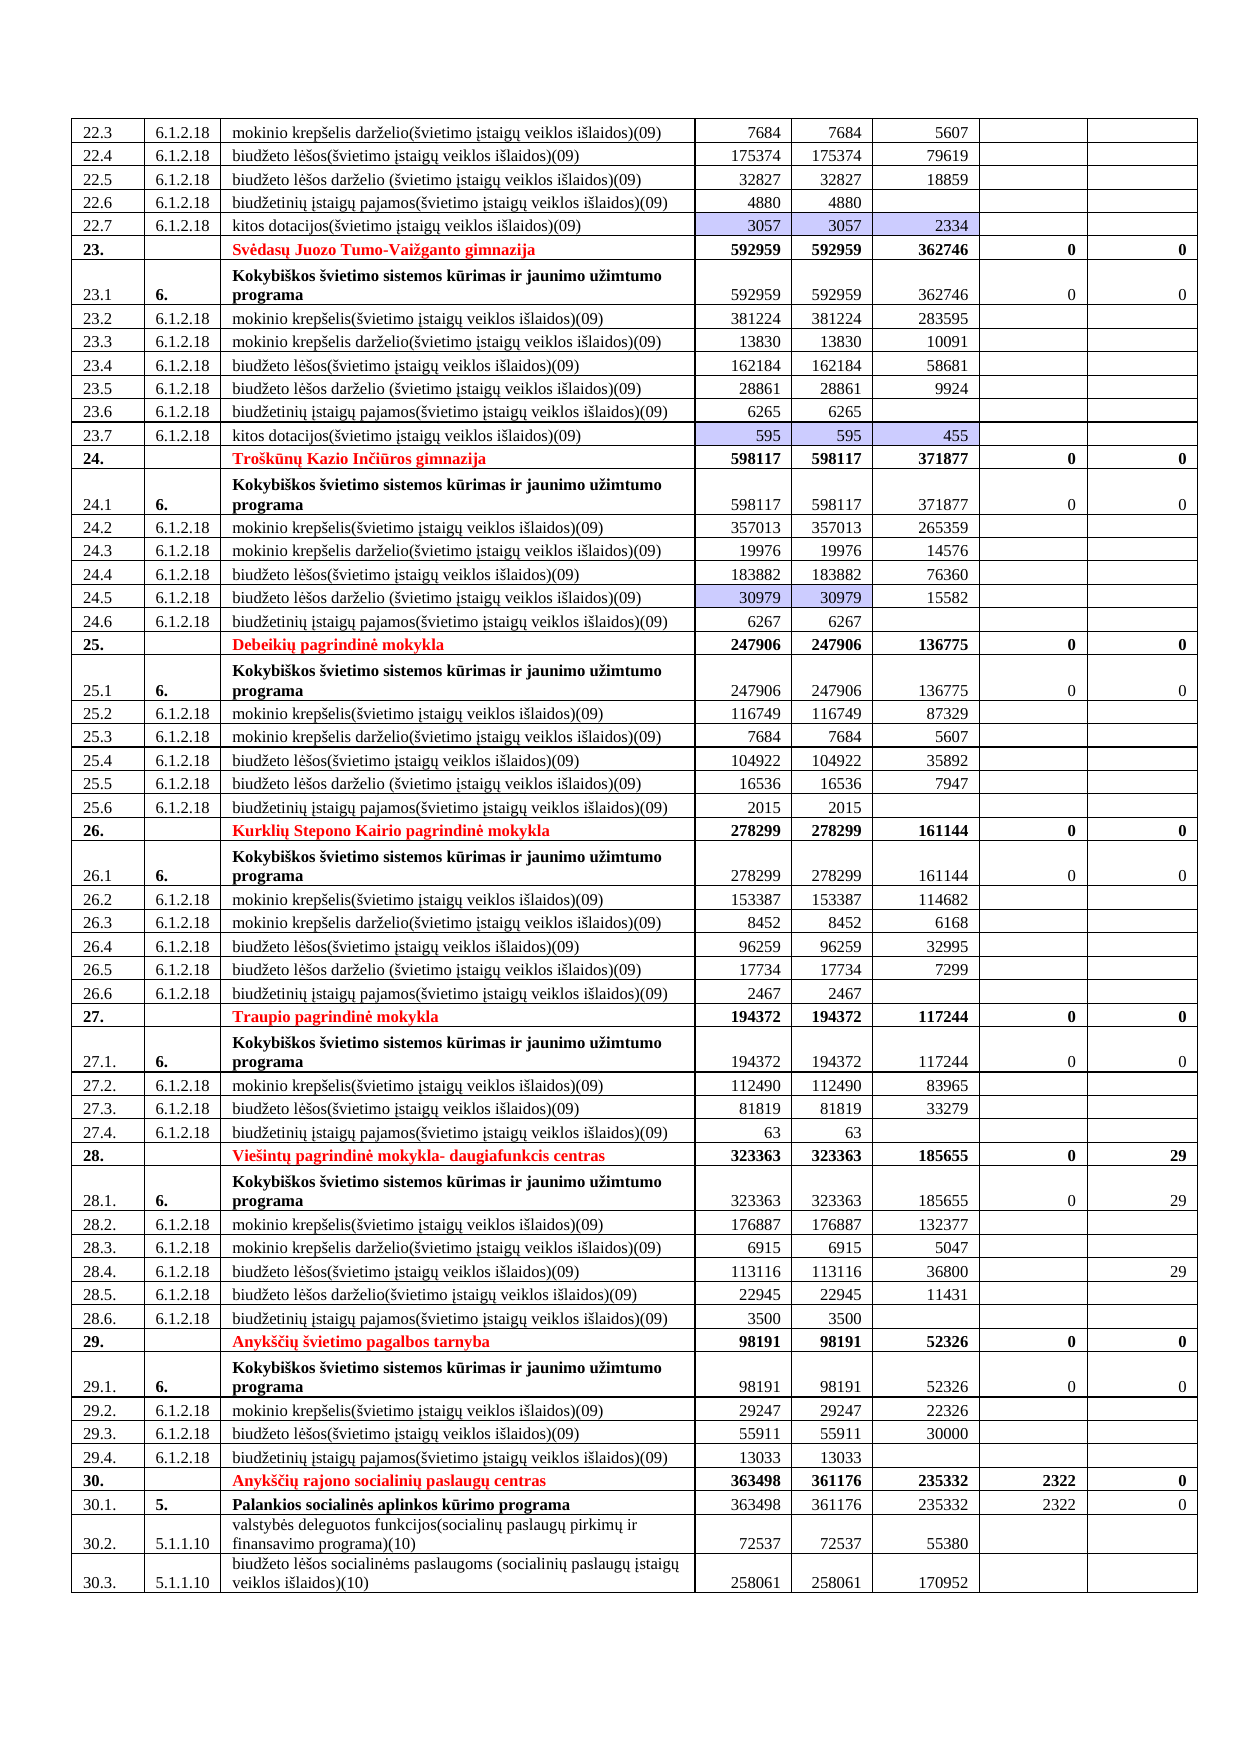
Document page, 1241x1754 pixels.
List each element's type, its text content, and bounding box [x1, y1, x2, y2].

table_cell [1088, 957, 1197, 979]
table_cell Anykščių švietimo pagalbos tarnyba [221, 1329, 694, 1351]
table_cell 55911 [696, 1421, 791, 1443]
table_cell 0 [980, 1143, 1087, 1165]
table_cell 25.3 [72, 724, 144, 746]
table_cell 6.1.2.18 [145, 190, 220, 212]
table_cell 595 [696, 423, 791, 445]
table_cell 598117 [696, 446, 791, 468]
table_cell 23.6 [72, 399, 144, 421]
table_cell [1088, 608, 1197, 631]
table_cell [873, 399, 979, 421]
table_cell 72537 [696, 1515, 791, 1553]
table_cell [980, 119, 1087, 142]
table_cell 381224 [792, 305, 872, 328]
table_cell 24.3 [72, 538, 144, 560]
table_cell 176887 [696, 1211, 791, 1234]
table_cell 371877 [873, 446, 979, 468]
table_cell [980, 1096, 1087, 1118]
table_cell 18859 [873, 166, 979, 188]
table_cell 27.1. [72, 1027, 144, 1071]
table_cell 26.2 [72, 886, 144, 909]
table_cell 6.1.2.18 [145, 701, 220, 723]
table_cell 247906 [696, 632, 791, 654]
table_cell [1088, 423, 1197, 445]
table_cell 170952 [873, 1554, 979, 1592]
table_cell 278299 [696, 841, 791, 885]
table_cell [1088, 585, 1197, 607]
table_cell [980, 376, 1087, 398]
table_cell 6.1.2.18 [145, 771, 220, 793]
table_cell 5.1.1.10 [145, 1554, 220, 1592]
table_cell 247906 [792, 632, 872, 654]
table_cell 29.2. [72, 1398, 144, 1420]
table_cell [1088, 376, 1197, 398]
table_cell 0 [1088, 1004, 1197, 1026]
table_cell 17734 [792, 957, 872, 979]
table_cell 247906 [792, 655, 872, 699]
table_cell 0 [1088, 1491, 1197, 1513]
table_cell 6.1.2.18 [145, 561, 220, 584]
table_cell 17734 [696, 957, 791, 979]
table_cell [873, 608, 979, 631]
table_cell biudžeto lėšos darželio (švietimo įstaigų veiklos išlaidos)(09) [221, 957, 694, 979]
table_cell 6.1.2.18 [145, 213, 220, 235]
table_cell 162184 [696, 352, 791, 374]
table_cell [1088, 352, 1197, 374]
table_cell [1088, 561, 1197, 584]
table_cell 98191 [696, 1352, 791, 1396]
table_cell 6.1.2.18 [145, 1211, 220, 1234]
table_cell 28.5. [72, 1282, 144, 1304]
table_cell 29. [72, 1329, 144, 1351]
table_cell 116749 [792, 701, 872, 723]
table_cell [980, 724, 1087, 746]
table_cell mokinio krepšelis(švietimo įstaigų veiklos išlaidos)(09) [221, 1398, 694, 1420]
table_cell 6.1.2.18 [145, 1119, 220, 1142]
table_cell 30000 [873, 1421, 979, 1443]
table_cell 6.1.2.18 [145, 910, 220, 932]
table_cell 30.2. [72, 1515, 144, 1553]
table_cell Kokybiškos švietimo sistemos kūrimas ir jaunimo užimtumo programa [221, 1352, 694, 1396]
table_cell 22.5 [72, 166, 144, 188]
table_cell mokinio krepšelis(švietimo įstaigų veiklos išlaidos)(09) [221, 1073, 694, 1095]
table_cell 29247 [792, 1398, 872, 1420]
table_cell 23.3 [72, 329, 144, 351]
table_cell 112490 [696, 1073, 791, 1095]
table_cell 96259 [792, 933, 872, 956]
table_cell 0 [1088, 1027, 1197, 1071]
table_cell 15582 [873, 585, 979, 607]
table_cell biudžeto lėšos darželio (švietimo įstaigų veiklos išlaidos)(09) [221, 771, 694, 793]
table_cell [1088, 166, 1197, 188]
table_cell biudžetinių įstaigų pajamos(švietimo įstaigų veiklos išlaidos)(09) [221, 608, 694, 631]
table_cell biudžetinių įstaigų pajamos(švietimo įstaigų veiklos išlaidos)(09) [221, 1305, 694, 1328]
table_cell 0 [980, 469, 1087, 513]
table_cell biudžetinių įstaigų pajamos(švietimo įstaigų veiklos išlaidos)(09) [221, 980, 694, 1003]
table_cell 28.6. [72, 1305, 144, 1328]
table_cell 33279 [873, 1096, 979, 1118]
table_cell [873, 1444, 979, 1467]
table_cell [145, 236, 220, 259]
table_cell 361176 [792, 1491, 872, 1513]
table_cell 63 [792, 1119, 872, 1142]
table_cell 27.4. [72, 1119, 144, 1142]
table_cell 357013 [696, 515, 791, 537]
table_cell 278299 [792, 818, 872, 840]
table_cell 136775 [873, 655, 979, 699]
table_cell [873, 980, 979, 1003]
table_cell 24.1 [72, 469, 144, 513]
table_cell 6267 [792, 608, 872, 631]
table_cell [873, 1119, 979, 1142]
table_cell 2467 [696, 980, 791, 1003]
table_cell 6.1.2.18 [145, 886, 220, 909]
table_cell [980, 1235, 1087, 1257]
table_cell 6.1.2.18 [145, 329, 220, 351]
table_cell 323363 [696, 1143, 791, 1165]
table_cell [1088, 1421, 1197, 1443]
table_cell [145, 1329, 220, 1351]
table_cell 117244 [873, 1027, 979, 1071]
table_cell 323363 [792, 1143, 872, 1165]
table_cell 14576 [873, 538, 979, 560]
table_cell 113116 [696, 1258, 791, 1281]
table_cell biudžeto lėšos(švietimo įstaigų veiklos išlaidos)(09) [221, 1096, 694, 1118]
table_cell [1088, 1073, 1197, 1095]
table_cell 371877 [873, 469, 979, 513]
table_cell 235332 [873, 1468, 979, 1490]
table_cell 4880 [792, 190, 872, 212]
table_cell 6.1.2.18 [145, 515, 220, 537]
table_cell 5047 [873, 1235, 979, 1257]
table_cell 6. [145, 841, 220, 885]
table_cell 13033 [792, 1444, 872, 1467]
table_cell 24.4 [72, 561, 144, 584]
table_cell 72537 [792, 1515, 872, 1553]
table_cell 26.4 [72, 933, 144, 956]
table_cell 22945 [696, 1282, 791, 1304]
table_cell [980, 933, 1087, 956]
table_cell [980, 1305, 1087, 1328]
table_cell 0 [980, 1352, 1087, 1396]
table_cell 4880 [696, 190, 791, 212]
table_cell 6. [145, 1027, 220, 1071]
table_cell [980, 561, 1087, 584]
table_cell 6.1.2.18 [145, 1073, 220, 1095]
table_cell 10091 [873, 329, 979, 351]
table_cell [980, 538, 1087, 560]
table_cell 361176 [792, 1468, 872, 1490]
table_cell [980, 886, 1087, 909]
table_cell 0 [980, 446, 1087, 468]
table_cell [1088, 538, 1197, 560]
table_cell 26.1 [72, 841, 144, 885]
table_cell 6.1.2.18 [145, 1258, 220, 1281]
table_cell [980, 213, 1087, 235]
table_cell 363498 [696, 1491, 791, 1513]
table_cell 104922 [792, 748, 872, 770]
table_cell Troškūnų Kazio Inčiūros gimnazija [221, 446, 694, 468]
table_cell 63 [696, 1119, 791, 1142]
table_cell 6.1.2.18 [145, 1444, 220, 1467]
table_cell [145, 632, 220, 654]
table_cell [1088, 1554, 1197, 1592]
table_cell biudžetinių įstaigų pajamos(švietimo įstaigų veiklos išlaidos)(09) [221, 1444, 694, 1467]
table_cell biudžetinių įstaigų pajamos(švietimo įstaigų veiklos išlaidos)(09) [221, 794, 694, 817]
table_cell 6265 [792, 399, 872, 421]
table_cell 258061 [696, 1554, 791, 1592]
table_cell [1088, 794, 1197, 817]
table_cell 0 [980, 1004, 1087, 1026]
table_cell 25. [72, 632, 144, 654]
table_cell 52326 [873, 1352, 979, 1396]
table_cell 6.1.2.18 [145, 933, 220, 956]
table_cell 0 [980, 632, 1087, 654]
table_cell mokinio krepšelis darželio(švietimo įstaigų veiklos išlaidos)(09) [221, 538, 694, 560]
table_cell 362746 [873, 236, 979, 259]
table_cell 7299 [873, 957, 979, 979]
table_cell 83965 [873, 1073, 979, 1095]
table_cell 112490 [792, 1073, 872, 1095]
table_cell [145, 446, 220, 468]
table_cell 24.6 [72, 608, 144, 631]
table_cell [873, 794, 979, 817]
table_cell [980, 190, 1087, 212]
table_cell 117244 [873, 1004, 979, 1026]
table_cell 104922 [696, 748, 791, 770]
table_cell [145, 1143, 220, 1165]
table_cell 25.1 [72, 655, 144, 699]
table_cell 22945 [792, 1282, 872, 1304]
table_cell 23.4 [72, 352, 144, 374]
table_cell 6. [145, 655, 220, 699]
table_cell 2015 [696, 794, 791, 817]
table_cell 592959 [792, 236, 872, 259]
table_cell [1088, 119, 1197, 142]
table_cell [980, 1444, 1087, 1467]
table_cell 23.7 [72, 423, 144, 445]
table_cell 28.2. [72, 1211, 144, 1234]
table_cell 183882 [696, 561, 791, 584]
table_cell [980, 1211, 1087, 1234]
table_cell 6. [145, 1352, 220, 1396]
table_cell 6. [145, 260, 220, 304]
table_cell 98191 [792, 1329, 872, 1351]
table_cell 13830 [696, 329, 791, 351]
table_cell 5607 [873, 119, 979, 142]
table_cell [1088, 724, 1197, 746]
table_cell 58681 [873, 352, 979, 374]
table_cell [145, 1004, 220, 1026]
table_cell kitos dotacijos(švietimo įstaigų veiklos išlaidos)(09) [221, 213, 694, 235]
table_cell 5.1.1.10 [145, 1515, 220, 1553]
table_cell 6.1.2.18 [145, 305, 220, 328]
table_cell 161144 [873, 841, 979, 885]
table_cell 7684 [792, 724, 872, 746]
table_cell biudžetinių įstaigų pajamos(švietimo įstaigų veiklos išlaidos)(09) [221, 1119, 694, 1142]
table_cell 6.1.2.18 [145, 352, 220, 374]
table_cell [980, 1554, 1087, 1592]
table_cell 194372 [792, 1004, 872, 1026]
table_cell kitos dotacijos(švietimo įstaigų veiklos išlaidos)(09) [221, 423, 694, 445]
table_cell 23.1 [72, 260, 144, 304]
table_cell [1088, 213, 1197, 235]
table_cell 11431 [873, 1282, 979, 1304]
table_cell [145, 1468, 220, 1490]
table_cell 153387 [696, 886, 791, 909]
table_cell 30. [72, 1468, 144, 1490]
table_cell 247906 [696, 655, 791, 699]
table_cell 2467 [792, 980, 872, 1003]
table_cell [1088, 910, 1197, 932]
table_cell 6.1.2.18 [145, 794, 220, 817]
table_cell 381224 [696, 305, 791, 328]
table_cell 114682 [873, 886, 979, 909]
table_cell 24.2 [72, 515, 144, 537]
table_cell 32827 [696, 166, 791, 188]
table_cell [980, 399, 1087, 421]
table_cell 8452 [792, 910, 872, 932]
table_cell 27.3. [72, 1096, 144, 1118]
table_cell 6.1.2.18 [145, 585, 220, 607]
table_cell Kokybiškos švietimo sistemos kūrimas ir jaunimo užimtumo programa [221, 1166, 694, 1210]
table_cell [980, 423, 1087, 445]
table_cell [980, 771, 1087, 793]
table_cell [980, 305, 1087, 328]
table_cell 76360 [873, 561, 979, 584]
table_cell 6.1.2.18 [145, 376, 220, 398]
table_cell 7684 [696, 119, 791, 142]
table_cell 6.1.2.18 [145, 980, 220, 1003]
table_cell 7947 [873, 771, 979, 793]
table_cell 2322 [980, 1468, 1087, 1490]
table_cell 3057 [696, 213, 791, 235]
table_cell 6.1.2.18 [145, 538, 220, 560]
table_cell [145, 818, 220, 840]
table_cell mokinio krepšelis(švietimo įstaigų veiklos išlaidos)(09) [221, 1211, 694, 1234]
table_cell 25.6 [72, 794, 144, 817]
table_cell 6915 [696, 1235, 791, 1257]
table_cell 30.3. [72, 1554, 144, 1592]
table_cell mokinio krepšelis darželio(švietimo įstaigų veiklos išlaidos)(09) [221, 910, 694, 932]
table_cell [1088, 515, 1197, 537]
table_cell [980, 957, 1087, 979]
table_cell 98191 [792, 1352, 872, 1396]
table_cell 79619 [873, 143, 979, 165]
table_cell 22.3 [72, 119, 144, 142]
table_cell 0 [1088, 655, 1197, 699]
table_cell 0 [980, 260, 1087, 304]
table_cell 0 [1088, 818, 1197, 840]
table_cell 278299 [696, 818, 791, 840]
table_cell 23. [72, 236, 144, 259]
table_cell mokinio krepšelis(švietimo įstaigų veiklos išlaidos)(09) [221, 305, 694, 328]
table_cell 27.2. [72, 1073, 144, 1095]
table_cell mokinio krepšelis(švietimo įstaigų veiklos išlaidos)(09) [221, 886, 694, 909]
table_cell 6.1.2.18 [145, 957, 220, 979]
table_cell [980, 608, 1087, 631]
table_cell [1088, 771, 1197, 793]
table_cell 29.1. [72, 1352, 144, 1396]
table_cell [980, 1258, 1087, 1281]
table_cell 6.1.2.18 [145, 143, 220, 165]
table_cell 0 [980, 236, 1087, 259]
table_cell 0 [980, 1027, 1087, 1071]
table_cell 265359 [873, 515, 979, 537]
table_cell Svėdasų Juozo Tumo-Vaižganto gimnazija [221, 236, 694, 259]
table_cell 592959 [696, 260, 791, 304]
table_cell 592959 [792, 260, 872, 304]
table_cell [1088, 1235, 1197, 1257]
table_cell 35892 [873, 748, 979, 770]
table_cell 3500 [696, 1305, 791, 1328]
table_cell 357013 [792, 515, 872, 537]
table_cell 0 [1088, 446, 1197, 468]
table_cell [1088, 1398, 1197, 1420]
table_cell 55380 [873, 1515, 979, 1553]
table_cell 455 [873, 423, 979, 445]
table_cell 52326 [873, 1329, 979, 1351]
table_cell Palankios socialinės aplinkos kūrimo programa [221, 1491, 694, 1513]
table_cell biudžetinių įstaigų pajamos(švietimo įstaigų veiklos išlaidos)(09) [221, 190, 694, 212]
table_cell 22.6 [72, 190, 144, 212]
table_cell biudžeto lėšos darželio (švietimo įstaigų veiklos išlaidos)(09) [221, 585, 694, 607]
table_cell Debeikių pagrindinė mokykla [221, 632, 694, 654]
table_cell 7684 [792, 119, 872, 142]
table_cell biudžeto lėšos(švietimo įstaigų veiklos išlaidos)(09) [221, 748, 694, 770]
table_cell 55911 [792, 1421, 872, 1443]
table_cell 136775 [873, 632, 979, 654]
table_cell [980, 910, 1087, 932]
table_cell 0 [1088, 1329, 1197, 1351]
table_cell [1088, 1282, 1197, 1304]
table_cell 30979 [792, 585, 872, 607]
table_cell 6.1.2.18 [145, 1305, 220, 1328]
table_cell Viešintų pagrindinė mokykla- daugiafunkcis centras [221, 1143, 694, 1165]
table_cell 6.1.2.18 [145, 1282, 220, 1304]
table_cell 0 [1088, 1352, 1197, 1396]
table_cell 13830 [792, 329, 872, 351]
table_cell 6.1.2.18 [145, 608, 220, 631]
table_cell 116749 [696, 701, 791, 723]
table_cell biudžeto lėšos(švietimo įstaigų veiklos išlaidos)(09) [221, 1258, 694, 1281]
table_cell 32995 [873, 933, 979, 956]
table_cell 22.7 [72, 213, 144, 235]
table_cell 3057 [792, 213, 872, 235]
table_cell 6.1.2.18 [145, 166, 220, 188]
table_cell 6.1.2.18 [145, 1096, 220, 1118]
table_cell 6265 [696, 399, 791, 421]
table_cell 28.1. [72, 1166, 144, 1210]
table_cell 29247 [696, 1398, 791, 1420]
table_cell 362746 [873, 260, 979, 304]
table_cell 9924 [873, 376, 979, 398]
table_cell 323363 [696, 1166, 791, 1210]
table_cell 24.5 [72, 585, 144, 607]
table_cell [980, 1421, 1087, 1443]
table_cell 0 [1088, 260, 1197, 304]
table_cell 283595 [873, 305, 979, 328]
table_cell [1088, 1119, 1197, 1142]
table_cell [1088, 305, 1197, 328]
table_cell 28. [72, 1143, 144, 1165]
table_cell [1088, 748, 1197, 770]
table_cell 6267 [696, 608, 791, 631]
table_cell [1088, 980, 1197, 1003]
table_cell [980, 585, 1087, 607]
table_cell 175374 [792, 143, 872, 165]
table_cell 26. [72, 818, 144, 840]
table_cell Kurklių Stepono Kairio pagrindinė mokykla [221, 818, 694, 840]
table_cell [1088, 190, 1197, 212]
table_cell mokinio krepšelis darželio(švietimo įstaigų veiklos išlaidos)(09) [221, 1235, 694, 1257]
table_cell 7684 [696, 724, 791, 746]
table_cell [1088, 329, 1197, 351]
table_cell 30.1. [72, 1491, 144, 1513]
table_cell Kokybiškos švietimo sistemos kūrimas ir jaunimo užimtumo programa [221, 1027, 694, 1071]
table_cell 0 [1088, 841, 1197, 885]
table_cell [1088, 1096, 1197, 1118]
table_cell 6.1.2.18 [145, 423, 220, 445]
table_cell biudžetinių įstaigų pajamos(švietimo įstaigų veiklos išlaidos)(09) [221, 399, 694, 421]
table_cell 598117 [792, 469, 872, 513]
table_cell 2015 [792, 794, 872, 817]
table_cell 25.2 [72, 701, 144, 723]
table_cell biudžeto lėšos(švietimo įstaigų veiklos išlaidos)(09) [221, 143, 694, 165]
table_cell 176887 [792, 1211, 872, 1234]
table_cell 26.6 [72, 980, 144, 1003]
table_cell 16536 [792, 771, 872, 793]
table_cell 194372 [792, 1027, 872, 1071]
table_cell 27. [72, 1004, 144, 1026]
table_cell 22326 [873, 1398, 979, 1420]
table_cell Traupio pagrindinė mokykla [221, 1004, 694, 1026]
table_cell 26.5 [72, 957, 144, 979]
table_cell [980, 1515, 1087, 1553]
table_cell biudžeto lėšos(švietimo įstaigų veiklos išlaidos)(09) [221, 933, 694, 956]
table_cell 6.1.2.18 [145, 119, 220, 142]
table_cell biudžeto lėšos(švietimo įstaigų veiklos išlaidos)(09) [221, 1421, 694, 1443]
table_cell 153387 [792, 886, 872, 909]
table_cell 6. [145, 469, 220, 513]
table_cell 87329 [873, 701, 979, 723]
table_cell [1088, 933, 1197, 956]
table_cell [1088, 886, 1197, 909]
table_cell 0 [1088, 632, 1197, 654]
table_cell 162184 [792, 352, 872, 374]
table_cell 6.1.2.18 [145, 748, 220, 770]
table_cell mokinio krepšelis darželio(švietimo įstaigų veiklos išlaidos)(09) [221, 724, 694, 746]
table_cell 194372 [696, 1027, 791, 1071]
table_cell valstybės deleguotos funkcijos(socialinų paslaugų pirkimų ir finansavimo programa)(10) [221, 1515, 694, 1553]
table_cell 0 [1088, 236, 1197, 259]
table_cell 258061 [792, 1554, 872, 1592]
table_cell 363498 [696, 1468, 791, 1490]
table_cell 25.4 [72, 748, 144, 770]
table_cell 194372 [696, 1004, 791, 1026]
table_cell 598117 [792, 446, 872, 468]
table_cell 6915 [792, 1235, 872, 1257]
table_cell [1088, 1515, 1197, 1553]
table_cell 6.1.2.18 [145, 1421, 220, 1443]
table_cell biudžeto lėšos darželio (švietimo įstaigų veiklos išlaidos)(09) [221, 376, 694, 398]
table_cell 0 [980, 818, 1087, 840]
table_cell Anykščių rajono socialinių paslaugų centras [221, 1468, 694, 1490]
table_cell 2334 [873, 213, 979, 235]
table_cell [980, 352, 1087, 374]
table_cell mokinio krepšelis darželio(švietimo įstaigų veiklos išlaidos)(09) [221, 329, 694, 351]
table_cell 5. [145, 1491, 220, 1513]
table_cell 0 [980, 841, 1087, 885]
table_cell 22.4 [72, 143, 144, 165]
table_cell mokinio krepšelis darželio(švietimo įstaigų veiklos išlaidos)(09) [221, 119, 694, 142]
table_cell 132377 [873, 1211, 979, 1234]
table_cell 0 [980, 1166, 1087, 1210]
table_cell 0 [980, 655, 1087, 699]
table_cell 29.4. [72, 1444, 144, 1467]
table_cell biudžeto lėšos socialinėms paslaugoms (socialinių paslaugų įstaigų veiklos išlaidos)(10) [221, 1554, 694, 1592]
table_cell 16536 [696, 771, 791, 793]
table_cell 81819 [696, 1096, 791, 1118]
table_cell 598117 [696, 469, 791, 513]
table_cell 175374 [696, 143, 791, 165]
table_cell [980, 1282, 1087, 1304]
table_cell [980, 748, 1087, 770]
table_cell 6. [145, 1166, 220, 1210]
table_cell 0 [980, 1329, 1087, 1351]
table_cell Kokybiškos švietimo sistemos kūrimas ir jaunimo užimtumo programa [221, 655, 694, 699]
table_cell 235332 [873, 1491, 979, 1513]
table_cell [873, 190, 979, 212]
table_cell [980, 980, 1087, 1003]
table_cell 3500 [792, 1305, 872, 1328]
table_cell 19976 [792, 538, 872, 560]
table_cell 13033 [696, 1444, 791, 1467]
table_cell 185655 [873, 1143, 979, 1165]
table_cell mokinio krepšelis(švietimo įstaigų veiklos išlaidos)(09) [221, 701, 694, 723]
table_cell 0 [1088, 469, 1197, 513]
table_cell 29 [1088, 1166, 1197, 1210]
table_cell [980, 143, 1087, 165]
table_cell 6.1.2.18 [145, 1235, 220, 1257]
table_cell [1088, 143, 1197, 165]
table_cell Kokybiškos švietimo sistemos kūrimas ir jaunimo užimtumo programa [221, 469, 694, 513]
table_cell biudžeto lėšos(švietimo įstaigų veiklos išlaidos)(09) [221, 352, 694, 374]
table_cell [980, 701, 1087, 723]
table_cell 323363 [792, 1166, 872, 1210]
table_cell 185655 [873, 1166, 979, 1210]
table_cell [980, 166, 1087, 188]
table_cell 6.1.2.18 [145, 399, 220, 421]
table_cell 6.1.2.18 [145, 724, 220, 746]
table_cell 26.3 [72, 910, 144, 932]
table_cell 29 [1088, 1143, 1197, 1165]
table_cell [1088, 701, 1197, 723]
table_cell [1088, 1305, 1197, 1328]
table_cell Kokybiškos švietimo sistemos kūrimas ir jaunimo užimtumo programa [221, 841, 694, 885]
table_cell 19976 [696, 538, 791, 560]
table_cell 113116 [792, 1258, 872, 1281]
table_cell biudžeto lėšos darželio (švietimo įstaigų veiklos išlaidos)(09) [221, 166, 694, 188]
table_cell 28.4. [72, 1258, 144, 1281]
table_cell [1088, 399, 1197, 421]
table_cell 23.5 [72, 376, 144, 398]
table_cell 0 [1088, 1468, 1197, 1490]
table_cell [1088, 1211, 1197, 1234]
table_cell [980, 1073, 1087, 1095]
table_cell 28861 [792, 376, 872, 398]
table_cell 6168 [873, 910, 979, 932]
table_cell 2322 [980, 1491, 1087, 1513]
table_cell [980, 1119, 1087, 1142]
table_cell 81819 [792, 1096, 872, 1118]
table_cell [980, 515, 1087, 537]
table_cell biudžeto lėšos darželio(švietimo įstaigų veiklos išlaidos)(09) [221, 1282, 694, 1304]
table_cell Kokybiškos švietimo sistemos kūrimas ir jaunimo užimtumo programa [221, 260, 694, 304]
table_cell 23.2 [72, 305, 144, 328]
table_cell 8452 [696, 910, 791, 932]
table_cell 29.3. [72, 1421, 144, 1443]
table_cell [980, 1398, 1087, 1420]
table_cell 24. [72, 446, 144, 468]
table_cell [1088, 1444, 1197, 1467]
table_cell 36800 [873, 1258, 979, 1281]
table_cell 98191 [696, 1329, 791, 1351]
table_cell 5607 [873, 724, 979, 746]
table_cell [873, 1305, 979, 1328]
table_cell 30979 [696, 585, 791, 607]
table_cell [980, 329, 1087, 351]
table_cell 161144 [873, 818, 979, 840]
table_cell 6.1.2.18 [145, 1398, 220, 1420]
table_cell 278299 [792, 841, 872, 885]
table_cell biudžeto lėšos(švietimo įstaigų veiklos išlaidos)(09) [221, 561, 694, 584]
table_cell 25.5 [72, 771, 144, 793]
table_cell 96259 [696, 933, 791, 956]
table_cell 595 [792, 423, 872, 445]
table_cell [980, 794, 1087, 817]
table_cell 183882 [792, 561, 872, 584]
table_cell 29 [1088, 1258, 1197, 1281]
table_cell mokinio krepšelis(švietimo įstaigų veiklos išlaidos)(09) [221, 515, 694, 537]
table_cell 28.3. [72, 1235, 144, 1257]
table_cell 32827 [792, 166, 872, 188]
table_cell 592959 [696, 236, 791, 259]
table_cell 28861 [696, 376, 791, 398]
